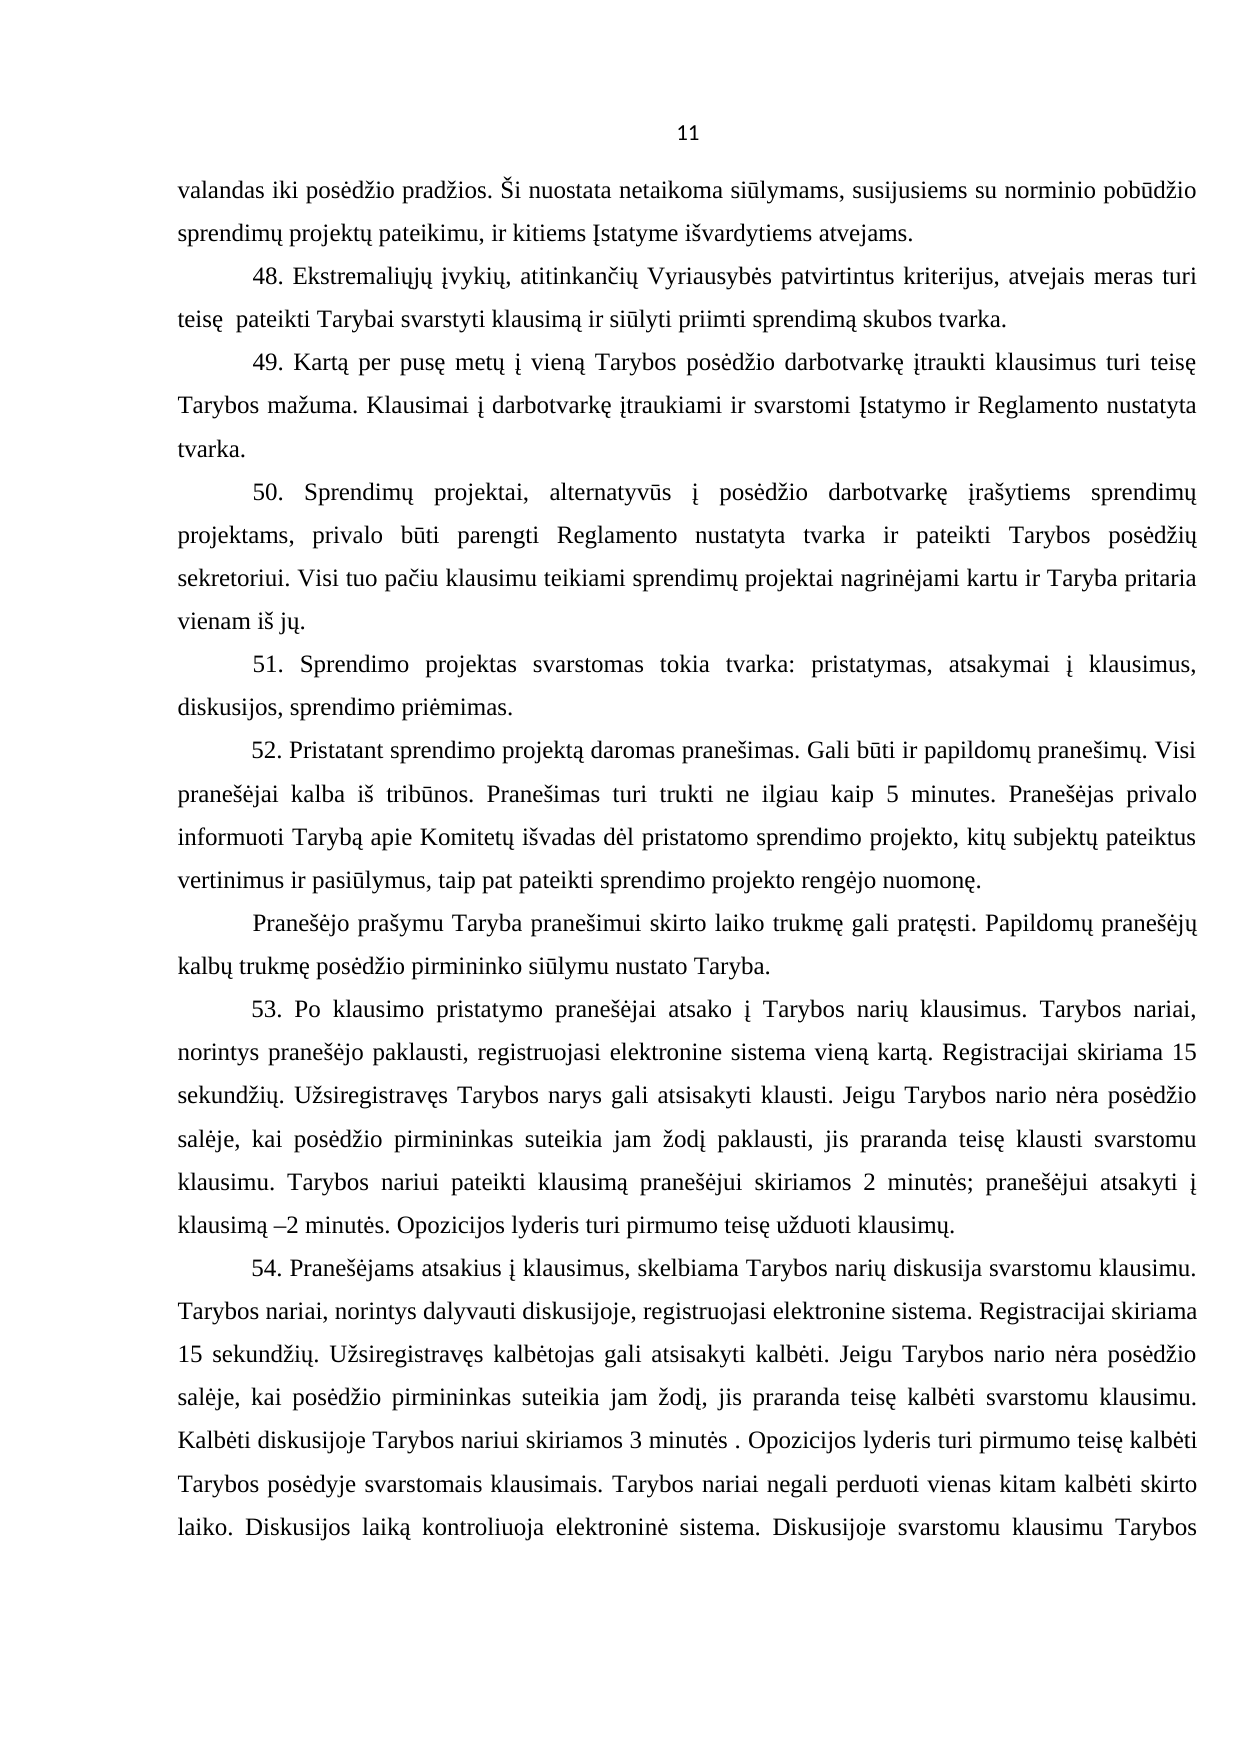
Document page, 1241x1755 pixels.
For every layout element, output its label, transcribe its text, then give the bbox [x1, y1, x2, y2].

text 54. Pranešėjams atsakius į klausimus, skelbiama Tarybos narių diskusija svarstomu klausimu. Tarybos nariai, norintys dalyvauti diskusijoje, registruojasi elektronine sistema. Registracijai skiriama 15 sekundžių. Užsiregistravęs kalbėtojas gali atsisakyti kalbėti. Jeigu Tarybos nario nėra posėdžio salėje, kai posėdžio pirmininkas suteikia jam žodį, jis praranda teisę kalbėti svarstomu klausimu. Kalbėti diskusijoje Tarybos nariui skiriamos 3 minutės . Opozicijos lyderis turi pirmumo teisę kalbėti Tarybos posėdyje svarstomais klausimais. Tarybos nariai negali perduoti vienas kitam kalbėti skirto laiko. Diskusijos laiką kontroliuoja elektroninė sistema. Diskusijoje svarstomu klausimu Tarybos [177, 1253, 1198, 1541]
text 48. Ekstremaliųjų įvykių, atitinkančių Vyriausybės patvirtintus kriterijus, atvejais meras turi teisę pateikti Tarybai svarstyti klausimą ir siūlyti priimti sprendimą skubos tvarka. [177, 261, 1198, 333]
text 50. Sprendimų projektai, alternatyvūs į posėdžio darbotvarkę įrašytiems sprendimų projektams, privalo būti parengti Reglamento nustatyta tvarka ir pateikti Tarybos posėdžių sekretoriui. Visi tuo pačiu klausimu teikiami sprendimų projektai nagrinėjami kartu ir Taryba pritaria vienam iš jų. [177, 477, 1198, 635]
text Pranešėjo prašymu Taryba pranešimui skirto laiko trukmę gali pratęsti. Papildomų pranešėjų kalbų trukmę posėdžio pirmininko siūlymu nustato Taryba. [177, 908, 1198, 980]
text valandas iki posėdžio pradžios. Ši nuostata netaikoma siūlymams, susijusiems su norminio pobūdžio sprendimų projektų pateikimu, ir kitiems Įstatyme išvardytiems atvejams. [177, 175, 1198, 247]
text 49. Kartą per pusę metų į vieną Tarybos posėdžio darbotvarkę įtraukti klausimus turi teisę Tarybos mažuma. Klausimai į darbotvarkę įtraukiami ir svarstomi Įstatymo ir Reglamento nustatyta tvarka. [177, 347, 1198, 462]
text 51. Sprendimo projektas svarstomas tokia tvarka: pristatymas, atsakymai į klausimus, diskusijos, sprendimo priėmimas. [177, 649, 1198, 721]
text 53. Po klausimo pristatymo pranešėjai atsako į Tarybos narių klausimus. Tarybos nariai, norintys pranešėjo paklausti, registruojasi elektronine sistema vieną kartą. Registracijai skiriama 15 sekundžių. Užsiregistravęs Tarybos narys gali atsisakyti klausti. Jeigu Tarybos nario nėra posėdžio salėje, kai posėdžio pirmininkas suteikia jam žodį paklausti, jis praranda teisę klausti svarstomu klausimu. Tarybos nariui pateikti klausimą pranešėjui skiriamos 2 minutės; pranešėjui atsakyti į klausimą –2 minutės. Opozicijos lyderis turi pirmumo teisę užduoti klausimų. [177, 994, 1198, 1239]
text 52. Pristatant sprendimo projektą daromas pranešimas. Gali būti ir papildomų pranešimų. Visi pranešėjai kalba iš tribūnos. Pranešimas turi trukti ne ilgiau kaip 5 minutes. Pranešėjas privalo informuoti Tarybą apie Komitetų išvadas dėl pristatomo sprendimo projekto, kitų subjektų pateiktus vertinimus ir pasiūlymus, taip pat pateikti sprendimo projekto rengėjo nuomonę. [177, 736, 1198, 894]
